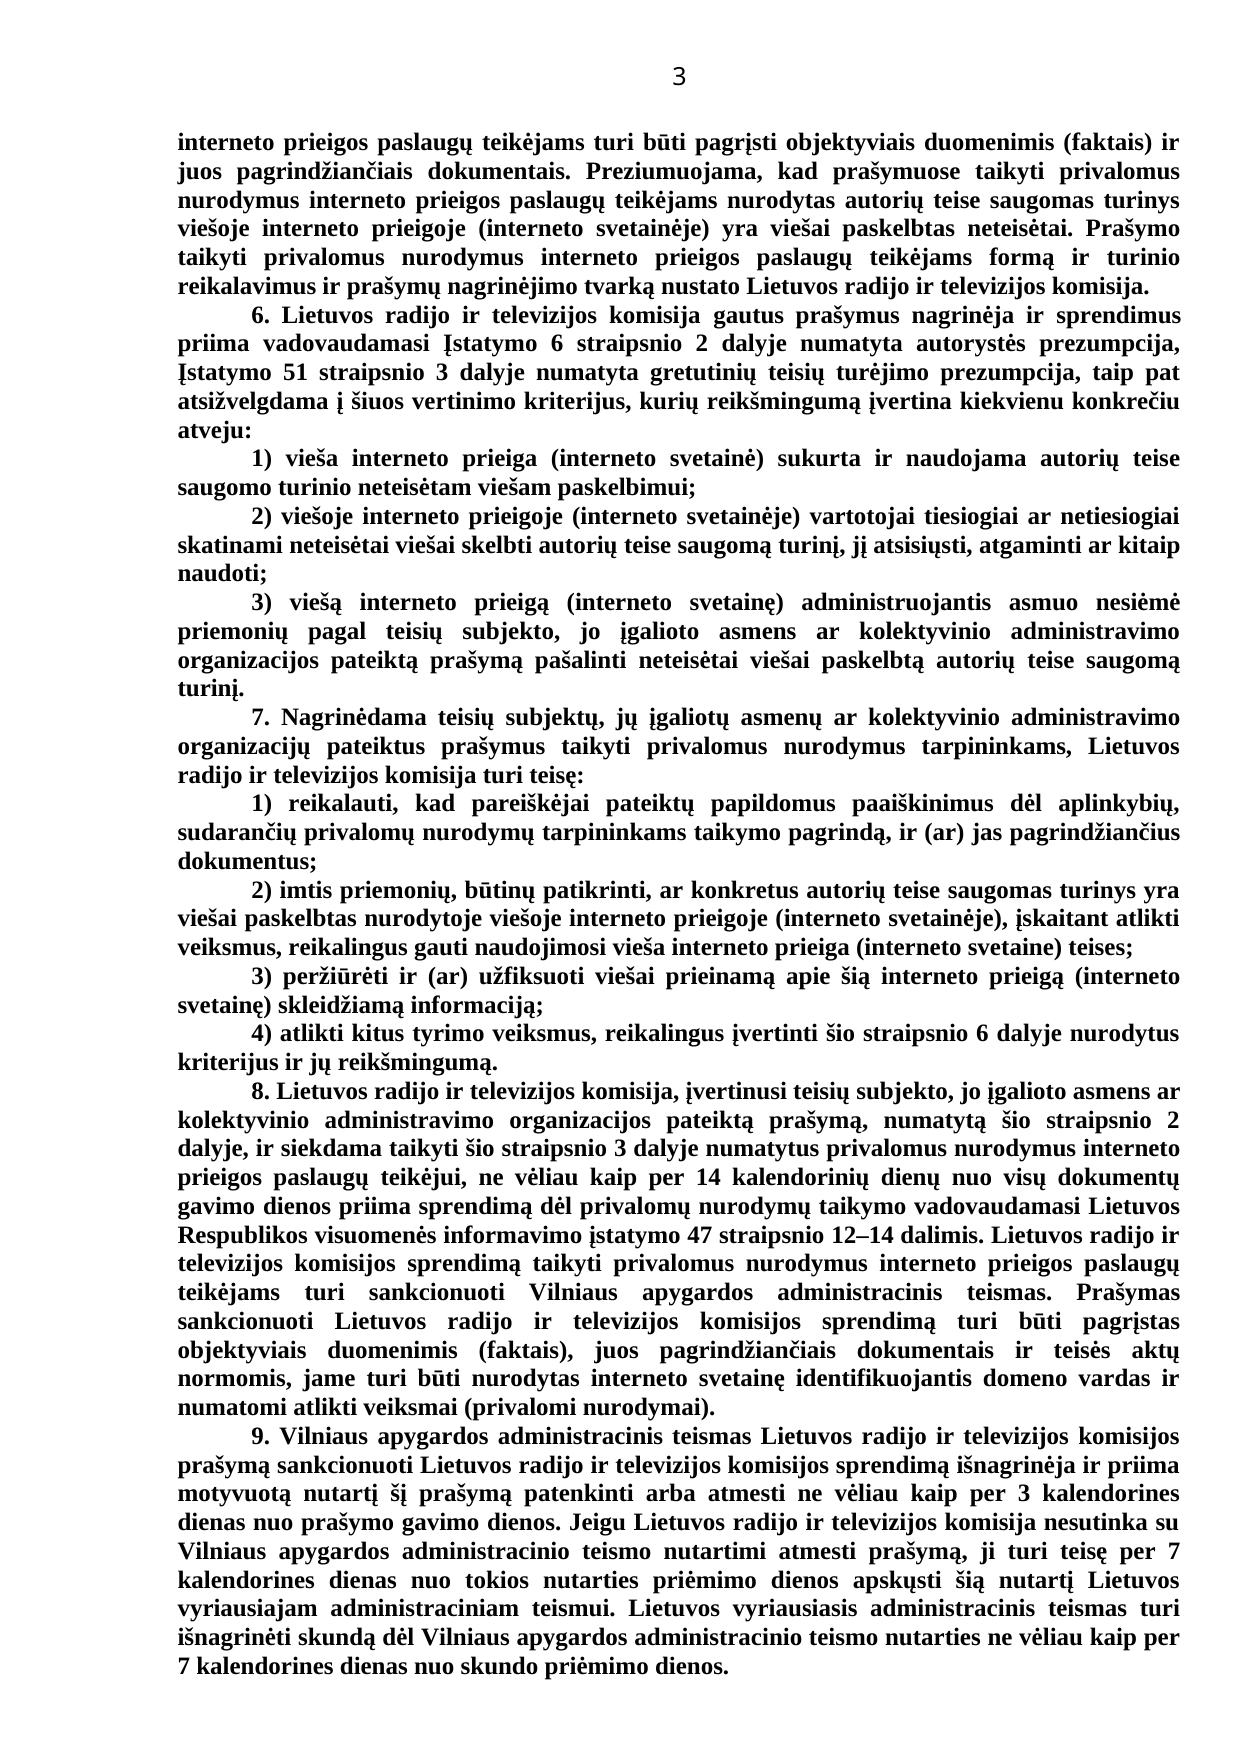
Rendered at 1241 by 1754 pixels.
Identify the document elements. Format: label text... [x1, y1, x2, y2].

text 3) peržiūrėti ir (ar) užfiksuoti viešai prieinamą apie šią interneto prieigą (interneto svetainę) skleidžiamą informaciją; [177, 961, 1181, 1018]
text interneto prieigos paslaugų teikėjams turi būti pagrįsti objektyviais duomenimis (faktais) ir juos pagrindžiančiais dokumentais. Preziumuojama, kad prašymuose taikyti privalomus nurodymus interneto prieigos paslaugų teikėjams nurodytas autorių teise saugomas turinys viešoje interneto prieigoje (interneto svetainėje) yra viešai paskelbtas neteisėtai. Prašymo taikyti privalomus nurodymus interneto prieigos paslaugų teikėjams formą ir turinio reikalavimus ir prašymų nagrinėjimo tvarką nustato Lietuvos radijo ir televizijos komisija. [177, 127, 1181, 300]
text 2) viešoje interneto prieigoje (interneto svetainėje) vartotojai tiesiogiai ar netiesiogiai skatinami neteisėtai viešai skelbti autorių teise saugomą turinį, jį atsisiųsti, atgaminti ar kitaip naudoti; [177, 501, 1181, 587]
text 7. Nagrinėdama teisių subjektų, jų įgaliotų asmenų ar kolektyvinio administravimo organizacijų pateiktus prašymus taikyti privalomus nurodymus tarpininkams, Lietuvos radijo ir televizijos komisija turi teisę: [177, 702, 1181, 788]
text 1) vieša interneto prieiga (interneto svetainė) sukurta ir naudojama autorių teise saugomo turinio neteisėtam viešam paskelbimui; [177, 443, 1181, 501]
text 2) imtis priemonių, būtinų patikrinti, ar konkretus autorių teise saugomas turinys yra viešai paskelbtas nurodytoje viešoje interneto prieigoje (interneto svetainėje), įskaitant atlikti veiksmus, reikalingus gauti naudojimosi vieša interneto prieiga (interneto svetaine) teises; [177, 875, 1181, 961]
text 1) reikalauti, kad pareiškėjai pateiktų papildomus paaiškinimus dėl aplinkybių, sudarančių privalomų nurodymų tarpininkams taikymo pagrindą, ir (ar) jas pagrindžiančius dokumentus; [177, 788, 1181, 875]
text 8. Lietuvos radijo ir televizijos komisija, įvertinusi teisių subjekto, jo įgalioto asmens ar kolektyvinio administravimo organizacijos pateiktą prašymą, numatytą šio straipsnio 2 dalyje, ir siekdama taikyti šio straipsnio 3 dalyje numatytus privalomus nurodymus interneto prieigos paslaugų teikėjui, ne vėliau kaip per 14 kalendorinių dienų nuo visų dokumentų gavimo dienos priima sprendimą dėl privalomų nurodymų taikymo vadovaudamasi Lietuvos Respublikos visuomenės informavimo įstatymo 47 straipsnio 12–14 dalimis. Lietuvos radijo ir televizijos komisijos sprendimą taikyti privalomus nurodymus interneto prieigos paslaugų teikėjams turi sankcionuoti Vilniaus apygardos administracinis teismas. Prašymas sankcionuoti Lietuvos radijo ir televizijos komisijos sprendimą turi būti pagrįstas objektyviais duomenimis (faktais), juos pagrindžiančiais dokumentais ir teisės aktų normomis, jame turi būti nurodytas interneto svetainę identifikuojantis domeno vardas ir numatomi atlikti veiksmai (privalomi nurodymai). [177, 1076, 1181, 1421]
text 9. Vilniaus apygardos administracinis teismas Lietuvos radijo ir televizijos komisijos prašymą sankcionuoti Lietuvos radijo ir televizijos komisijos sprendimą išnagrinėja ir priima motyvuotą nutartį šį prašymą patenkinti arba atmesti ne vėliau kaip per 3 kalendorines dienas nuo prašymo gavimo dienos. Jeigu Lietuvos radijo ir televizijos komisija nesutinka su Vilniaus apygardos administracinio teismo nutartimi atmesti prašymą, ji turi teisę per 7 kalendorines dienas nuo tokios nutarties priėmimo dienos apskųsti šią nutartį Lietuvos vyriausiajam administraciniam teismui. Lietuvos vyriausiasis administracinis teismas turi išnagrinėti skundą dėl Vilniaus apygardos administracinio teismo nutarties ne vėliau kaip per 7 kalendorines dienas nuo skundo priėmimo dienos. [177, 1421, 1181, 1680]
text 4) atlikti kitus tyrimo veiksmus, reikalingus įvertinti šio straipsnio 6 dalyje nurodytus kriterijus ir jų reikšmingumą. [177, 1018, 1181, 1076]
text 6. Lietuvos radijo ir televizijos komisija gautus prašymus nagrinėja ir sprendimus priima vadovaudamasi Įstatymo 6 straipsnio 2 dalyje numatyta autorystės prezumpcija, Įstatymo 51 straipsnio 3 dalyje numatyta gretutinių teisių turėjimo prezumpcija, taip pat atsižvelgdama į šiuos vertinimo kriterijus, kurių reikšmingumą įvertina kiekvienu konkrečiu atveju: [177, 300, 1181, 443]
text 3) viešą interneto prieigą (interneto svetainę) administruojantis asmuo nesiėmė priemonių pagal teisių subjekto, jo įgalioto asmens ar kolektyvinio administravimo organizacijos pateiktą prašymą pašalinti neteisėtai viešai paskelbtą autorių teise saugomą turinį. [177, 587, 1181, 702]
